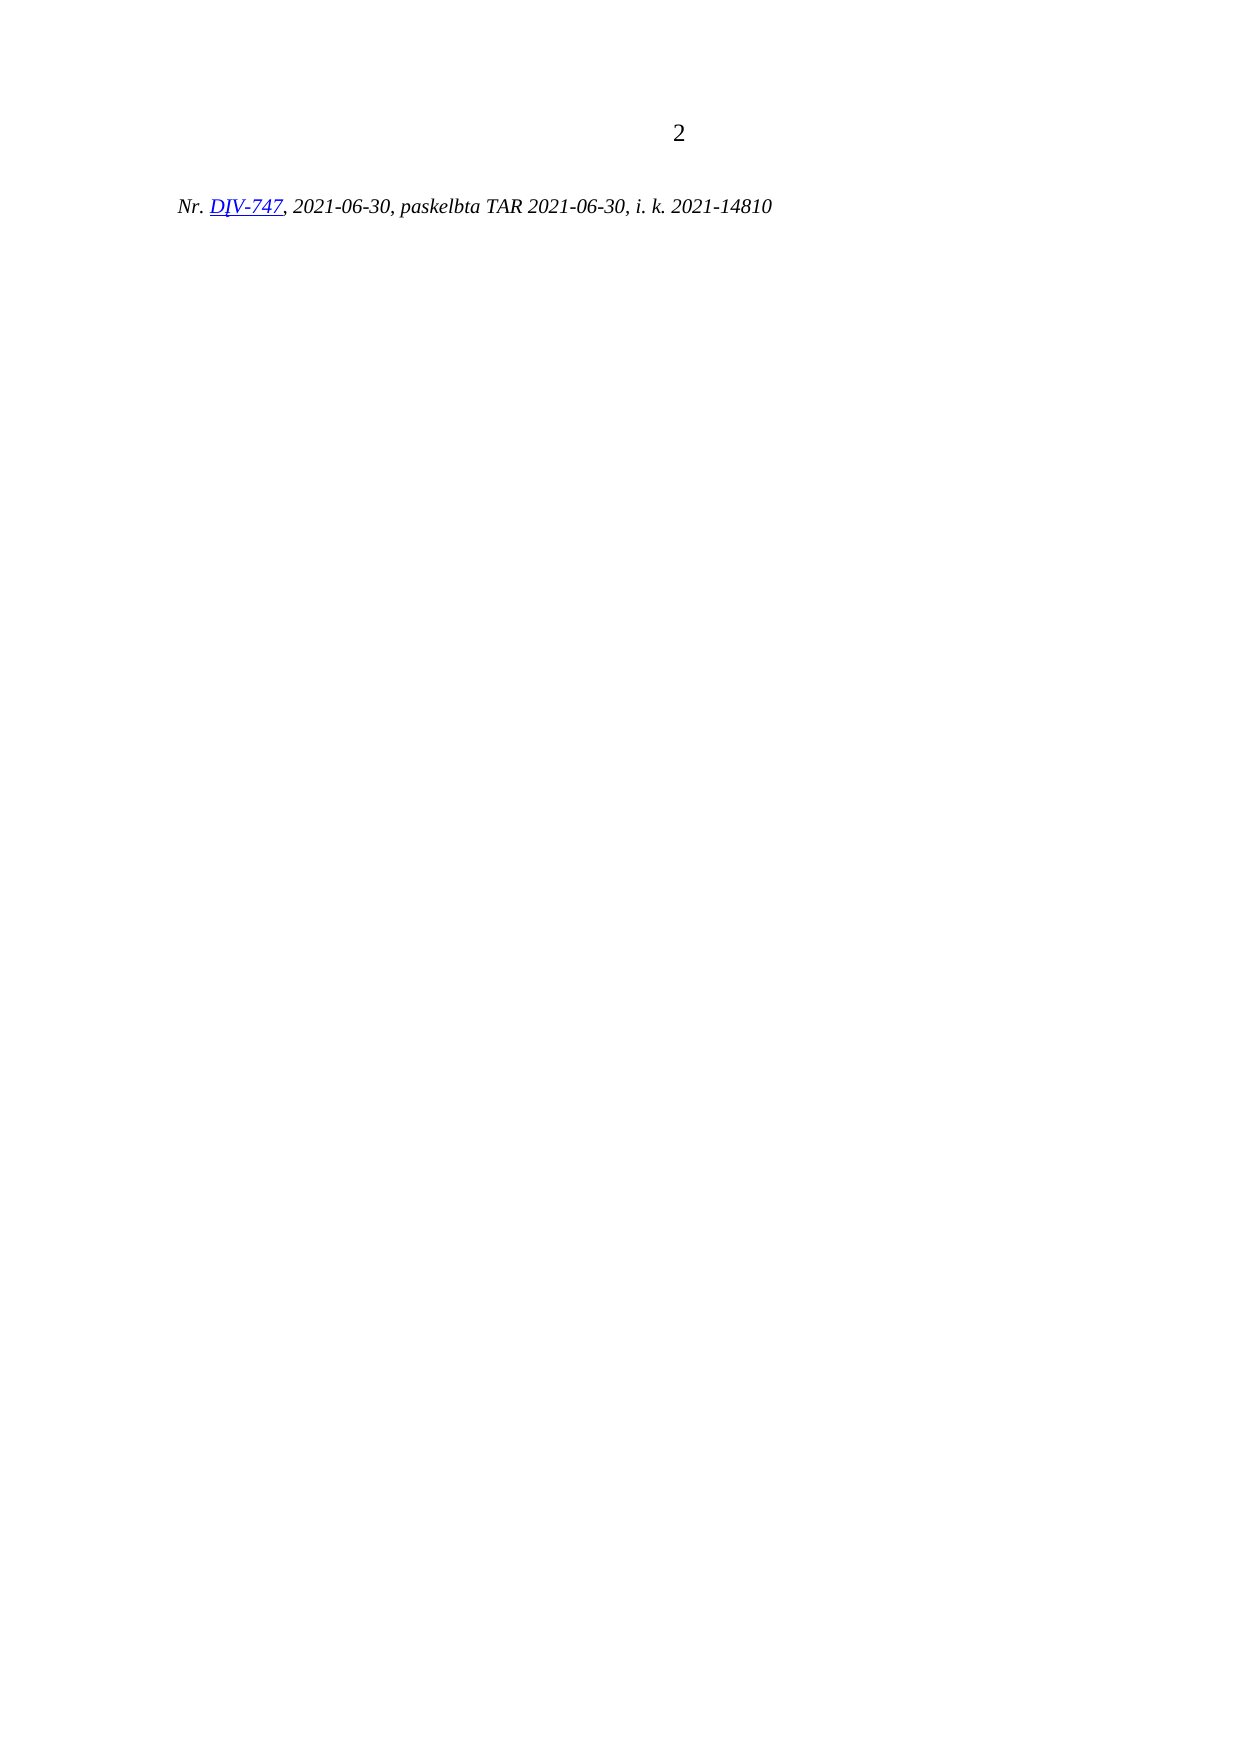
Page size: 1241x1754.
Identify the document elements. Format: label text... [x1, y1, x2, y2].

text Nr. DĮV-747, 2021-06-30, paskelbta TAR 2021-06-30, i. k. 2021-14810 [177, 194, 1181, 218]
